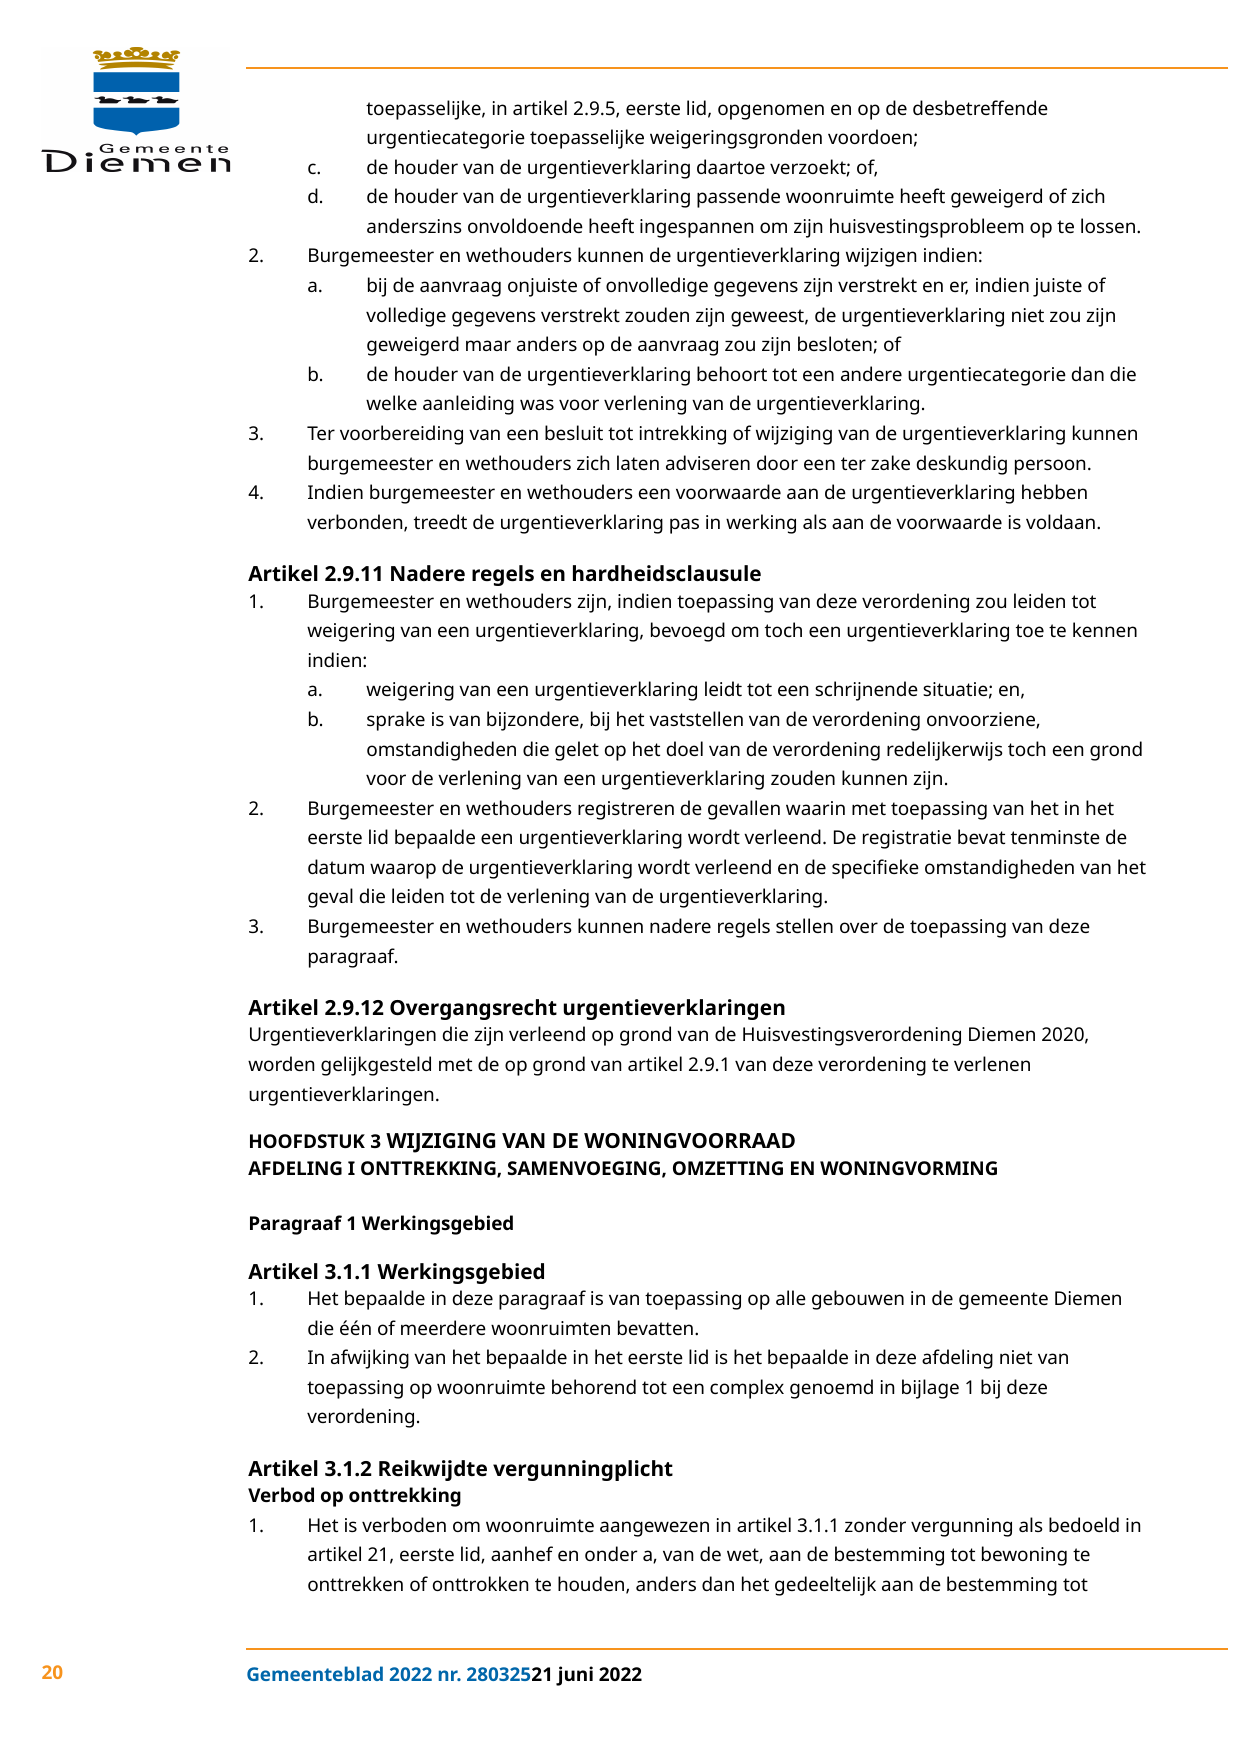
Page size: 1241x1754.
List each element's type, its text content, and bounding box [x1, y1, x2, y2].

text Paragraaf 1 Werkingsgebied [248, 1210, 1152, 1236]
list In afwijking van het bepaalde in het eerste lid is het bepaalde in deze afdeling niet van toepassing op woonruimte behorend tot een complex genoemd in bijlage 1 bij deze verordening. [248, 1344, 1152, 1429]
list Burgemeester en wethouders kunnen nadere regels stellen over de toepassing van deze paragraaf. [248, 913, 1152, 968]
text Artikel 3.1.2 Reikwijdte vergunningplicht [248, 1454, 1152, 1482]
list weigering van een urgentieverklaring leidt tot een schrijnende situatie; en, [307, 677, 1152, 702]
list Burgemeester en wethouders zijn, indien toepassing van deze verordening zou leiden tot weigering van een urgentieverklaring, bevoegd om toch een urgentieverklaring toe te kennen indien: [248, 588, 1152, 673]
list bij de aanvraag onjuiste of onvolledige gegevens zijn verstrekt en er, indien juiste of volledige gegevens verstrekt zouden zijn geweest, de urgentieverklaring niet zou zijn geweigerd maar anders op de aanvraag zou zijn besloten; of [307, 272, 1152, 357]
list de houder van de urgentieverklaring passende woonruimte heeft geweigerd of zich anderszins onvoldoende heeft ingespannen om zijn huisvestingsprobleem op te lossen. [307, 183, 1152, 239]
list de houder van de urgentieverklaring daartoe verzoekt; of, [307, 154, 1152, 180]
text HOOFDSTUK 3 WIJZIGING VAN DE WONINGVOORRAAD [248, 1126, 1152, 1155]
list de houder van de urgentieverklaring behoort tot een andere urgentiecategorie dan die welke aanleiding was voor verlening van de urgentieverklaring. [307, 361, 1152, 416]
list Ter voorbereiding van een besluit tot intrekking of wijziging van de urgentieverklaring kunnen burgemeester en wethouders zich laten adviseren door een ter zake deskundig persoon. [248, 420, 1152, 476]
list Het is verboden om woonruimte aangewezen in artikel 3.1.1 zonder vergunning als bedoeld in artikel 21, eerste lid, aanhef en onder a, van de wet, aan de bestemming tot bewoning te onttrekken of onttrokken te houden, anders dan het gedeeltelijk aan de bestemming tot [248, 1512, 1152, 1597]
list Indien burgemeester en wethouders een voorwaarde aan de urgentieverklaring hebben verbonden, treedt de urgentieverklaring pas in werking als aan de voorwaarde is voldaan. [248, 479, 1152, 535]
list Burgemeester en wethouders registreren de gevallen waarin met toepassing van het in het eerste lid bepaalde een urgentieverklaring wordt verleend. De registratie bevat tenminste de datum waarop de urgentieverklaring wordt verleend en de specifieke omstandigheden van het geval die leiden tot de verlening van de urgentieverklaring. [248, 795, 1152, 909]
list Burgemeester en wethouders kunnen de urgentieverklaring wijzigen indien: [248, 243, 1152, 268]
text Artikel 2.9.11 Nadere regels en hardheidsclausule [248, 559, 1152, 588]
list toepasselijke, in artikel 2.9.5, eerste lid, opgenomen en op de desbetreffende urgentiecategorie toepasselijke weigeringsgronden voordoen; [307, 95, 1152, 150]
text Verbod op onttrekking [248, 1482, 1152, 1508]
list Het bepaalde in deze paragraaf is van toepassing op alle gebouwen in de gemeente Diemen die één of meerdere woonruimten bevatten. [248, 1285, 1152, 1341]
text Artikel 2.9.12 Overgangsrecht urgentieverklaringen [248, 993, 1152, 1022]
picture [41, 47, 231, 172]
list sprake is van bijzondere, bij het vaststellen van de verordening onvoorziene, omstandigheden die gelet op het doel van de verordening redelijkerwijs toch een grond voor de verlening van een urgentieverklaring zouden kunnen zijn. [307, 706, 1152, 791]
text Artikel 3.1.1 Werkingsgebied [248, 1257, 1152, 1285]
text AFDELING I ONTTREKKING, SAMENVOEGING, OMZETTING EN WONINGVORMING [248, 1155, 1152, 1181]
text Urgentieverklaringen die zijn verleend op grond van de Huisvestingsverordening Diemen 2020, worden gelijkgesteld met de op grond van artikel 2.9.1 van deze verordening te verlenen urgentieverklaringen. [248, 1022, 1152, 1107]
